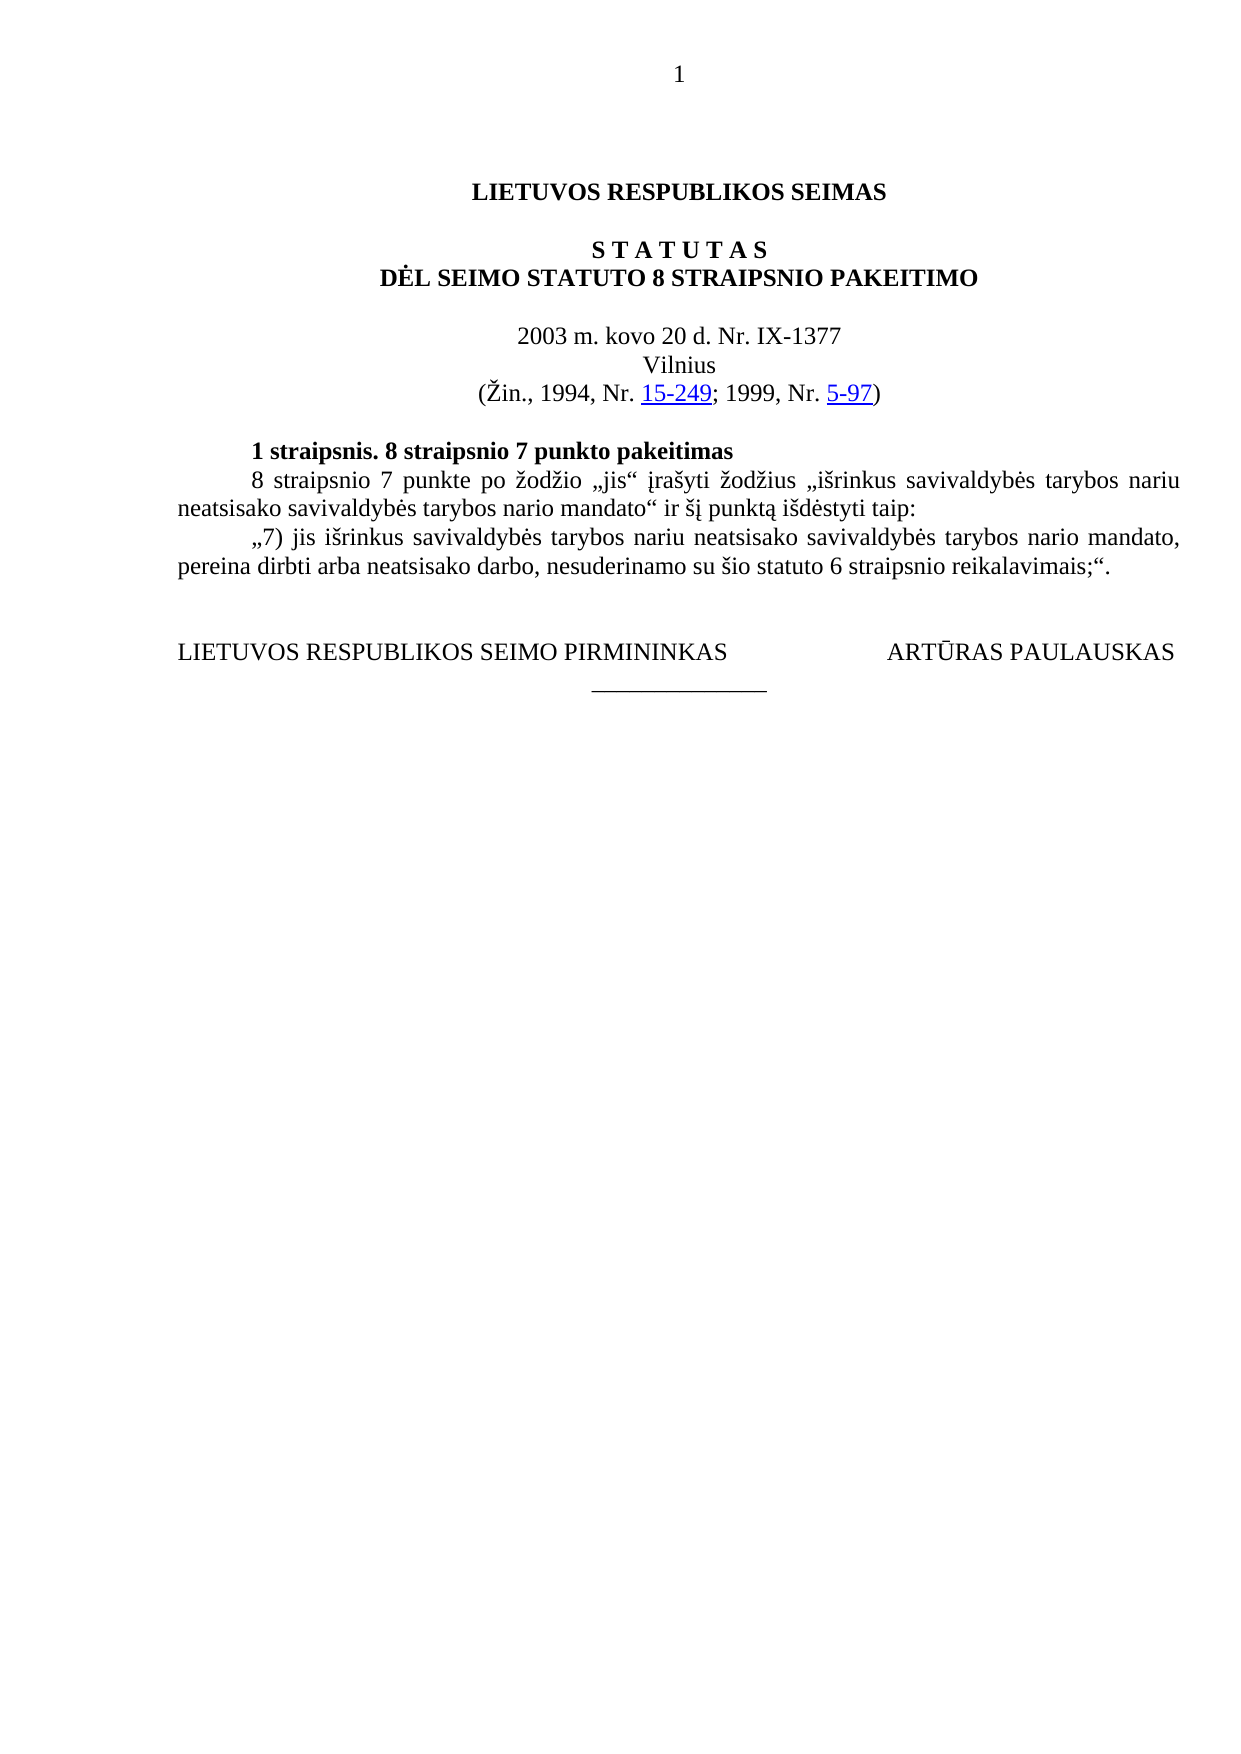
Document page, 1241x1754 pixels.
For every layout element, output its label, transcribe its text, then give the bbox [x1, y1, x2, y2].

text (Žin., 1994, Nr. 15-249; 1999, Nr. 5-97) [177, 378, 1181, 407]
text 1 straipsnis. 8 straipsnio 7 punkto pakeitimas [177, 436, 1181, 465]
text DĖL SEIMO STATUTO 8 STRAIPSNIO PAKEITIMO [177, 263, 1181, 292]
text ______________ [177, 666, 1181, 695]
text LIETUVOS RESPUBLIKOS SEIMAS [177, 177, 1181, 206]
text S T A T U T A S [177, 235, 1181, 263]
text 8 straipsnio 7 punkte po žodžio „jis“ įrašyti žodžius „išrinkus savivaldybės tarybos nariu neatsisako savivaldybės tarybos nario mandato“ ir šį punktą išdėstyti taip: [177, 465, 1181, 522]
text LIETUVOS RESPUBLIKOS SEIMO PIRMININKAS ARTŪRAS PAULAUSKAS [177, 637, 1181, 666]
text 2003 m. kovo 20 d. Nr. IX-1377 [177, 321, 1181, 350]
text Vilnius [177, 350, 1181, 378]
text „7) jis išrinkus savivaldybės tarybos nariu neatsisako savivaldybės tarybos nario mandato, pereina dirbti arba neatsisako darbo, nesuderinamo su šio statuto 6 straipsnio reikalavimais;“. [177, 522, 1181, 580]
